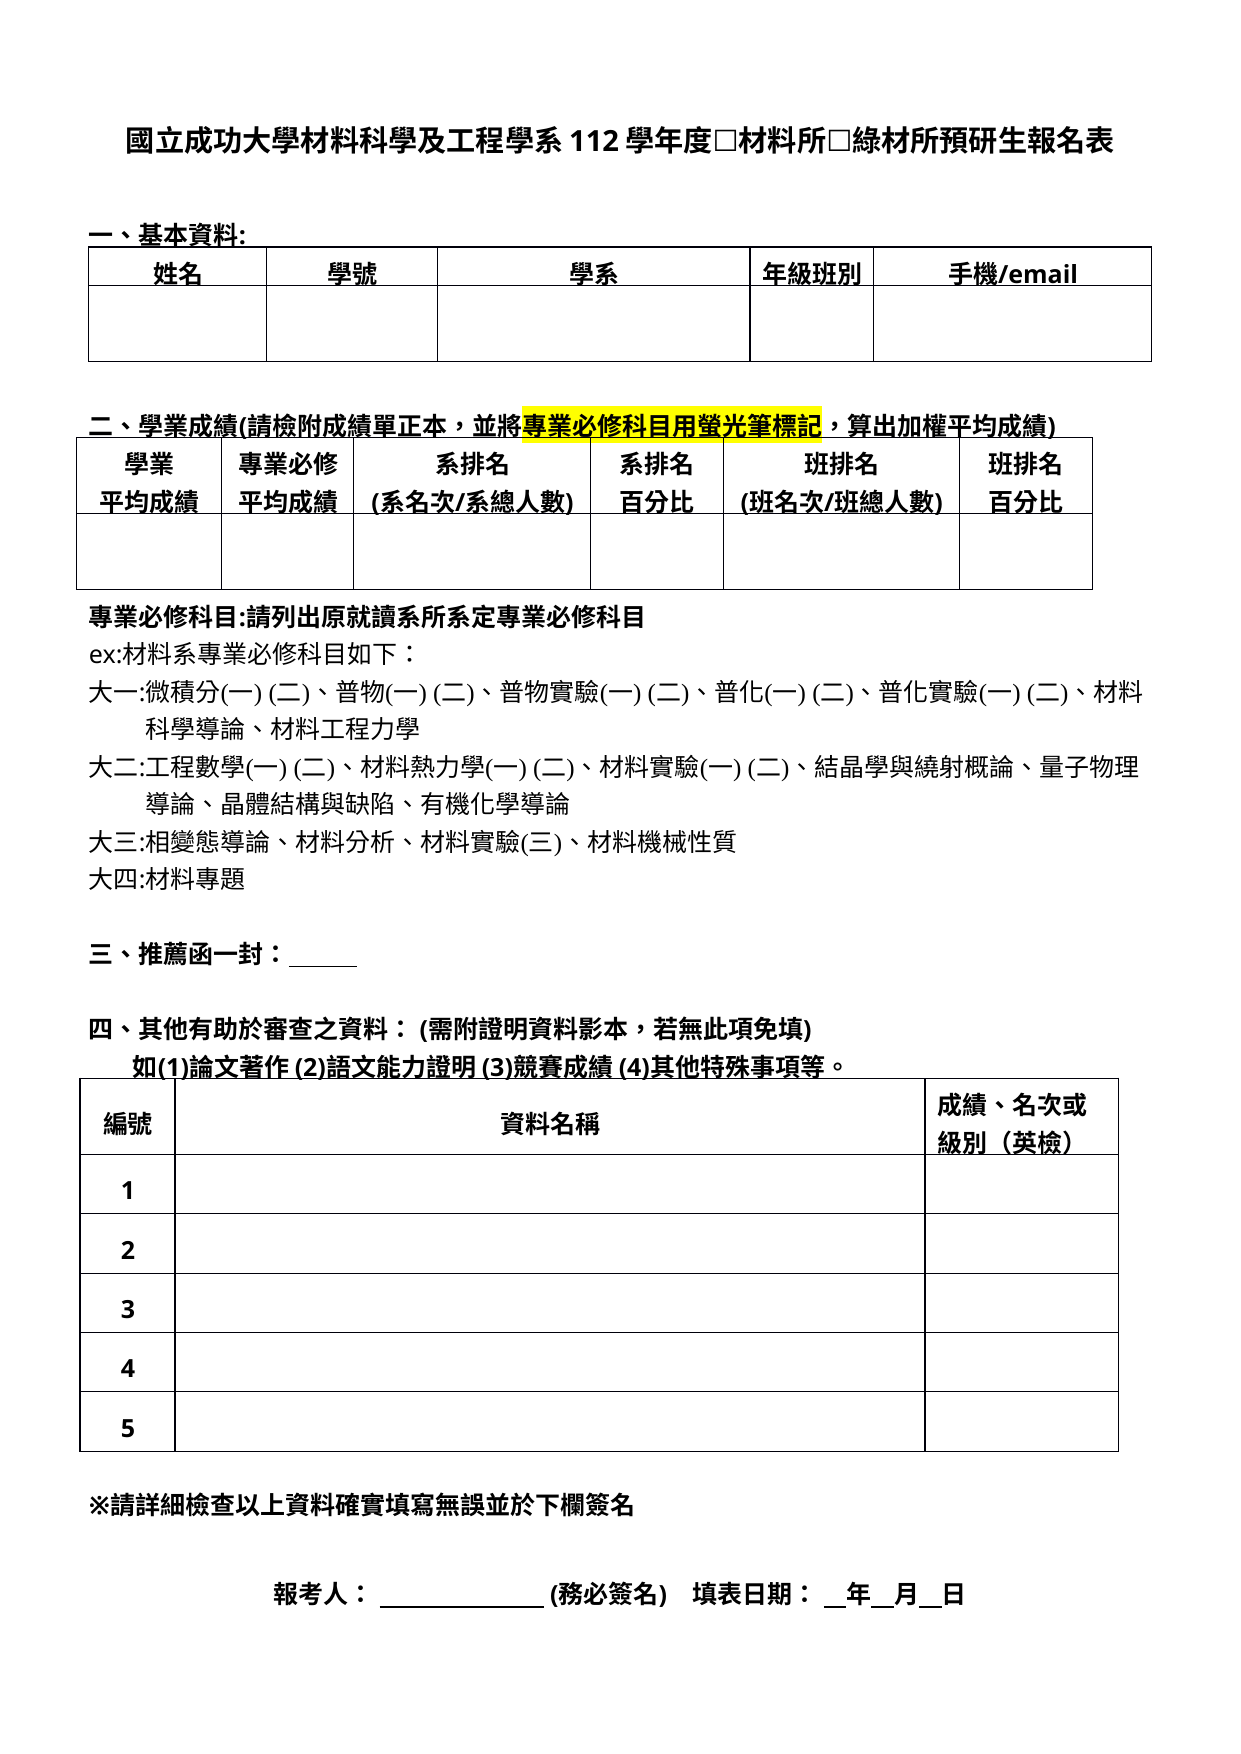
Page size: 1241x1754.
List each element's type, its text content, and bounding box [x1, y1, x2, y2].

table_header 系排名 百分比 [591, 438, 723, 513]
table_cell [176, 1214, 924, 1272]
table_cell 3 [81, 1274, 174, 1332]
table_header 姓名 [89, 248, 266, 285]
text 國立成功大學材料科學及工程學系112學年度☐材料所☐綠材所預研生報名表 [89, 95, 1152, 170]
table_header 學業 平均成績 [77, 438, 221, 513]
text 大一:微積分(一) (二)、普物(一) (二)、普物實驗(一) (二)、普化(一) (二)、普化實驗(一) (二)、材料 科學導論、材料工程力學 [89, 665, 1152, 740]
table_header 編號 [81, 1079, 174, 1154]
text ex:材料系專業必修科目如下： [89, 628, 1152, 665]
text 如(1)論文著作 (2)語文能力證明 (3)競賽成績 (4)其他特殊事項等。 [126, 1040, 1152, 1078]
text ※請詳細檢查以上資料確實填寫無誤並於下欄簽名 [89, 1486, 1152, 1522]
table_header 學系 [438, 248, 749, 285]
table_cell [724, 514, 959, 589]
text 三、推薦函一封： [89, 928, 1152, 965]
text 報考人： (務必簽名) 填表日期： 年 月 日 [89, 1575, 1152, 1611]
table_header 系排名 (系名次/系總人數) [354, 438, 590, 513]
table_cell [926, 1392, 1118, 1451]
table_cell [354, 514, 590, 589]
text 大三:相變態導論、材料分析、材料實驗(三)、材料機械性質 [89, 815, 1152, 853]
table_cell 5 [81, 1392, 174, 1451]
table_cell [176, 1155, 924, 1213]
table_header 資料名稱 [176, 1079, 924, 1154]
table_cell [176, 1333, 924, 1391]
text 二、學業成績(請檢附成績單正本，並將專業必修科目用螢光筆標記，算出加權平均成績) [89, 399, 1152, 437]
text 大二:工程數學(一) (二)、材料熱力學(一) (二)、材料實驗(一) (二)、結晶學與繞射概論、量子物理 導論、晶體結構與缺陷、有機化學導論 [89, 740, 1152, 815]
table_cell [926, 1274, 1118, 1332]
table_header 手機/email [874, 248, 1151, 285]
table_cell [77, 514, 221, 589]
table_cell [591, 514, 723, 589]
table_cell [874, 286, 1151, 361]
table_cell [960, 514, 1092, 589]
table_header 專業必修 平均成績 [222, 438, 353, 513]
table_cell [926, 1155, 1118, 1213]
table_cell [438, 286, 749, 361]
table_cell [751, 286, 873, 361]
table_header 學號 [267, 248, 437, 285]
table_cell [926, 1214, 1118, 1272]
table_cell 1 [81, 1155, 174, 1213]
table_header 年級班別 [751, 248, 873, 285]
table_cell 4 [81, 1333, 174, 1391]
table_cell [267, 286, 437, 361]
text 一、基本資料: [89, 209, 1152, 246]
table_cell [176, 1274, 924, 1332]
table_cell [176, 1392, 924, 1451]
table_cell [89, 286, 266, 361]
table_header 班排名 百分比 [960, 438, 1092, 513]
text 專業必修科目:請列出原就讀系所系定專業必修科目 [89, 590, 1152, 628]
table_cell [222, 514, 353, 589]
table_header 成績、名次或級別（英檢） [926, 1079, 1118, 1154]
table_cell [926, 1333, 1118, 1391]
text 大四:材料專題 [89, 853, 1152, 890]
text 四、其他有助於審查之資料： (需附證明資料影本，若無此項免填) [89, 1003, 1152, 1040]
table_header 班排名 (班名次/班總人數) [724, 438, 959, 513]
table_cell 2 [81, 1214, 174, 1272]
